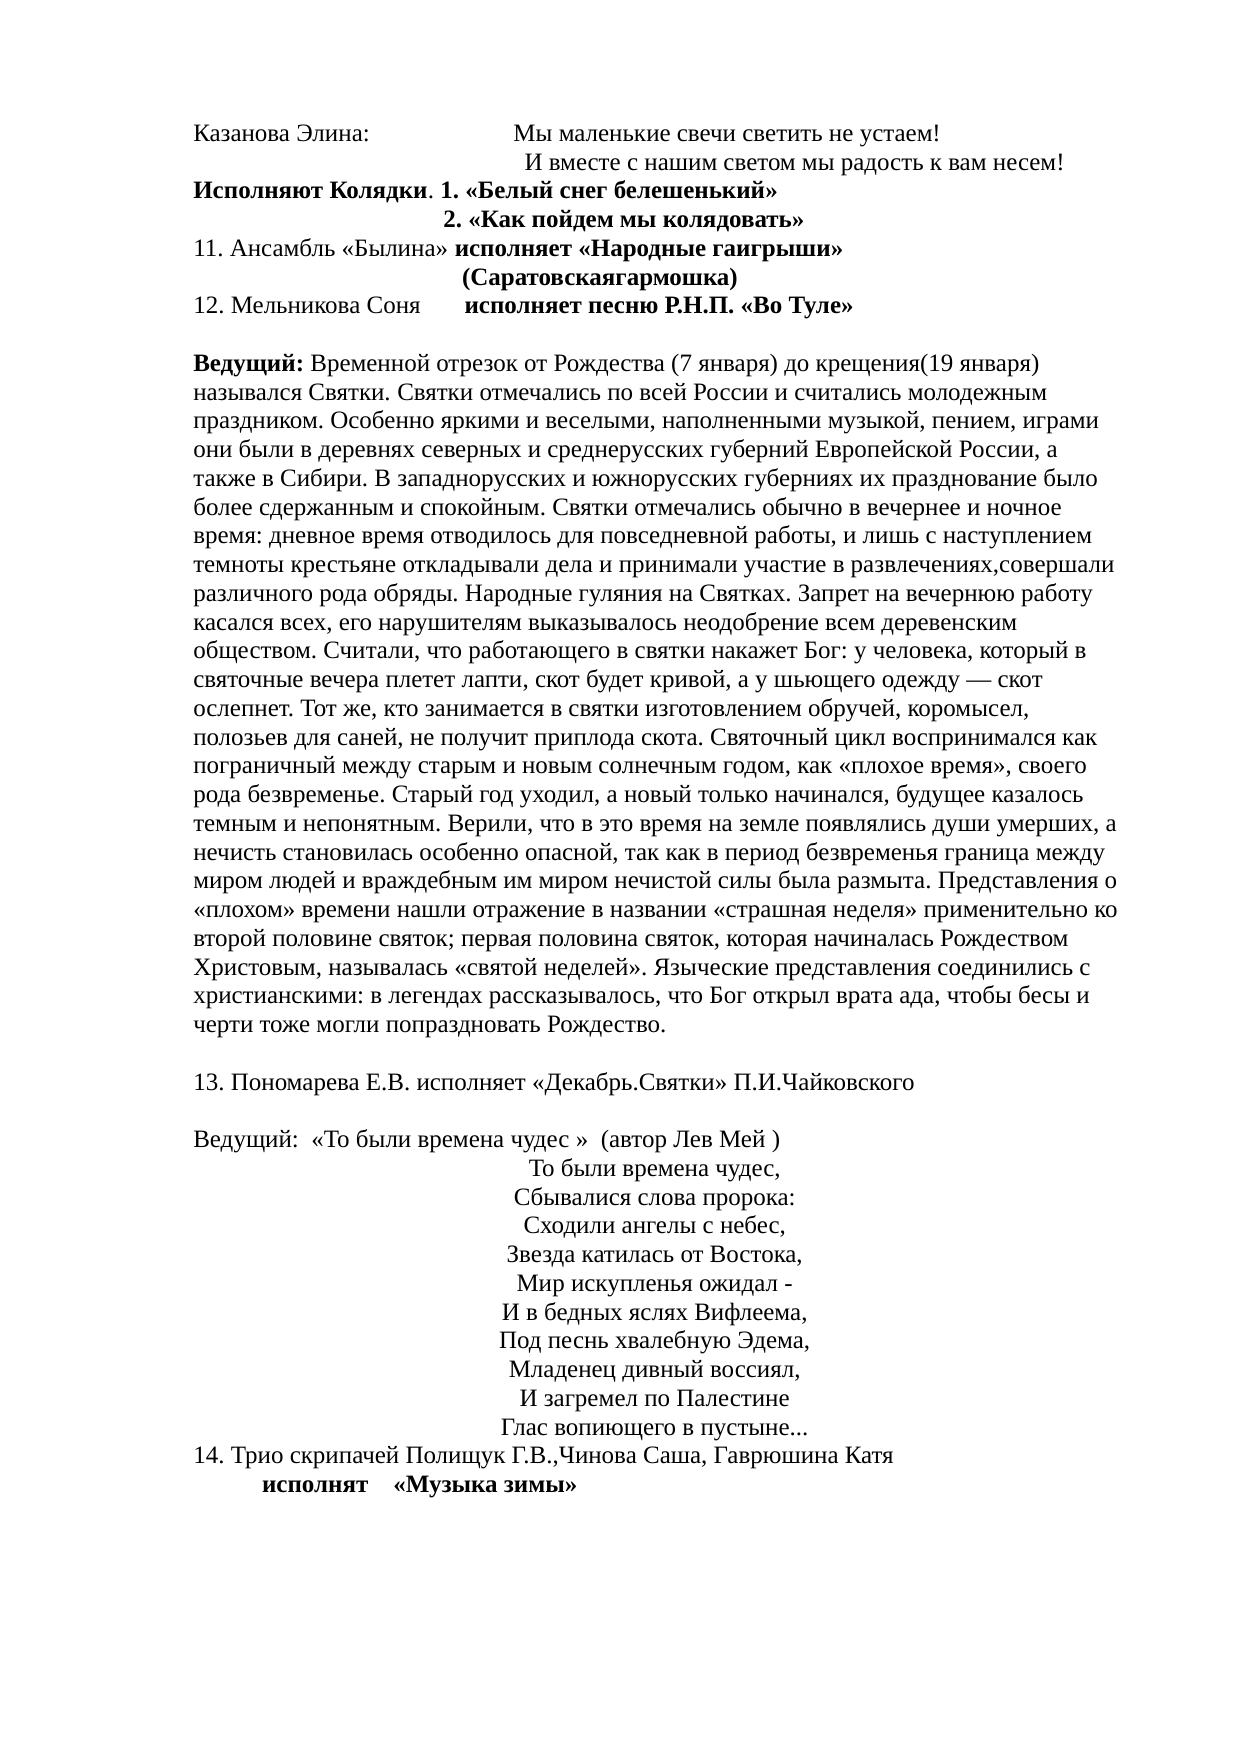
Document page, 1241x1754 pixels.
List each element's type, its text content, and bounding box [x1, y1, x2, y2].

list И в бедных яслях Вифлеема, [156, 1297, 1122, 1326]
list 12. Мельникова Соня исполняет песню Р.Н.П. «Во Туле» [156, 291, 1122, 319]
list То были времена чудес, [156, 1153, 1122, 1182]
list они были в деревнях северных и среднерусских губерний Европейской России, а также в Сибири. В западнорусских и южнорусских губерниях их празднование было более сдержанным и спокойным. Святки отмечались обычно в вечернее и ночное время: дневное время отводилось для повседневной работы, и лишь с наступлением темноты крестьяне откладывали дела и принимали участие в развлечениях,совершали различного рода обряды. Народные гуляния на Святках. Запрет на вечернюю работу касался всех, его нарушителям выказывалось неодобрение всем деревенским обществом. Считали, что работающего в святки накажет Бог: у человека, который в святочные вечера плетет лапти, скот будет кривой, а у шьющего одежду — скот ослепнет. Тот же, кто занимается в святки изготовлением обручей, коромысел, полозьев для саней, не получит приплода скота. Святочный цикл воспринимался как [156, 434, 1122, 751]
list И загремел по Палестине [156, 1383, 1122, 1412]
list 13. Пономарева Е.В. исполняет «Декабрь.Святки» П.И.Чайковского [156, 1067, 1122, 1096]
list Исполняют Колядки. 1. «Белый снег белешенький» [156, 176, 1122, 204]
list 11. Ансамбль «Былина» исполняет «Народные гаигрыши» [156, 233, 1122, 262]
list Сбывалися слова пророка: [156, 1182, 1122, 1211]
list исполнят «Музыка зимы» [156, 1469, 1122, 1498]
list Сходили ангелы с небес, [156, 1211, 1122, 1239]
list христианскими: в легендах рассказывалось, что Бог открыл врата ада, чтобы бесы и черти тоже могли попраздновать Рождество. [156, 981, 1122, 1038]
list Младенец дивный воссиял, [156, 1354, 1122, 1383]
list Звезда катилась от Востока, [156, 1239, 1122, 1268]
list Ведущий: Временной отрезок от Рождества (7 января) до крещения(19 января) назывался Святки. Святки отмечались по всей России и считались молодежным праздником. Особенно яркими и веселыми, наполненными музыкой, пением, играми [156, 348, 1122, 434]
list И вместе с нашим светом мы радость к вам несем! [156, 147, 1122, 176]
list Мир искупленья ожидал - [156, 1268, 1122, 1297]
list (Саратовскаягармошка) [156, 262, 1122, 291]
list 2. «Как пойдем мы колядовать» [156, 204, 1122, 233]
list Ведущий: «То были времена чудес » (автор Лев Мей ) [156, 1124, 1122, 1153]
list Глас вопиющего в пустыне... [156, 1412, 1122, 1441]
list Под песнь хвалебную Эдема, [156, 1326, 1122, 1354]
list пограничный между старым и новым солнечным годом, как «плохое время», своего рода безвременье. Старый год уходил, а новый только начинался, будущее казалось темным и непонятным. Верили, что в это время на земле появлялись души умерших, а нечисть становилась особенно опасной, так как в период безвременья граница между миром людей и враждебным им миром нечистой силы была размыта. Представления о «плохом» времени нашли отражение в названии «страшная неделя» применительно ко второй половине святок; первая половина святок, которая начиналась Рождеством Христовым, называлась «святой неделей». Языческие представления соединились с [156, 751, 1122, 981]
list 14. Трио скрипачей Полищук Г.В.,Чинова Саша, Гаврюшина Катя [156, 1441, 1122, 1469]
list Казанова Элина: Мы маленькие свечи светить не устаем! [156, 118, 1122, 147]
